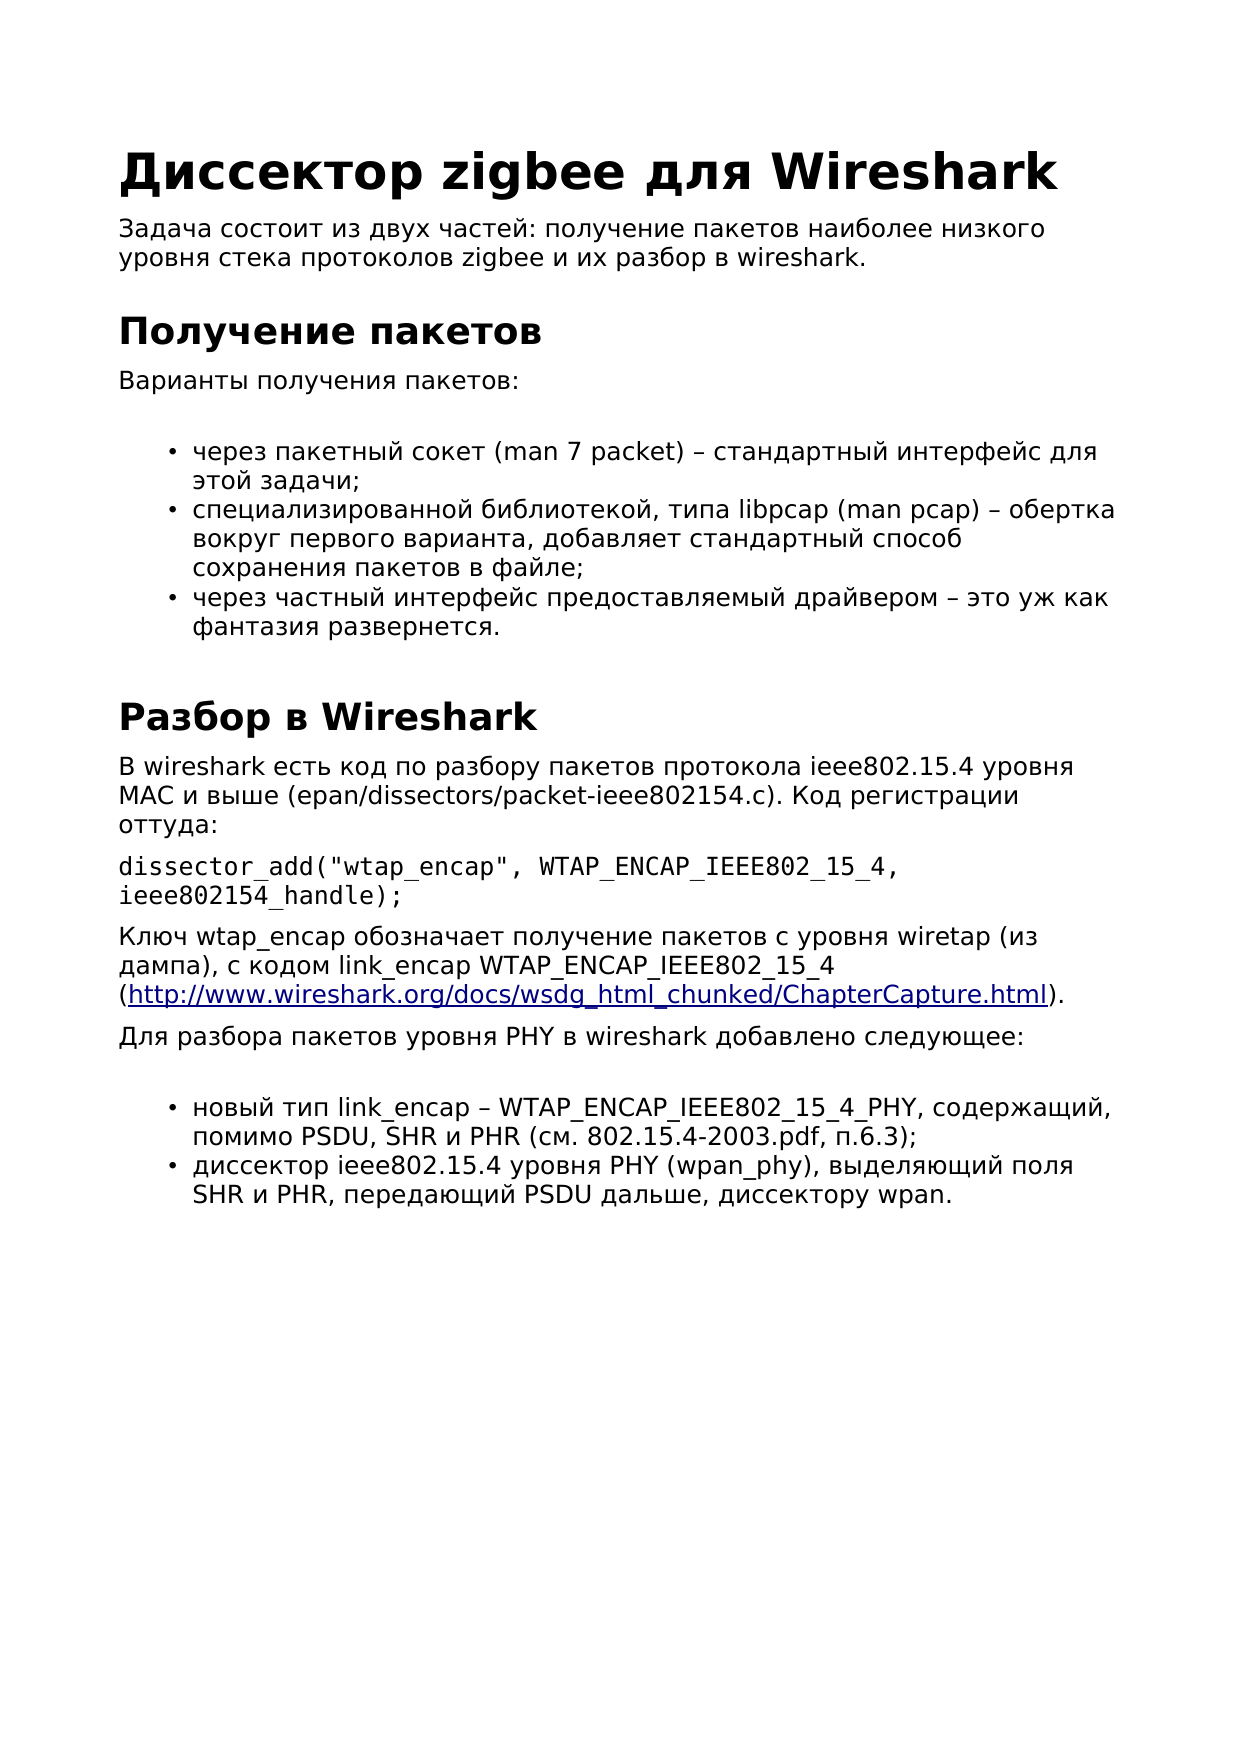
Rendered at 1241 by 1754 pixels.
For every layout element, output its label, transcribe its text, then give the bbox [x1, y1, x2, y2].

text dissector_add("wtap_encap", WTAP_ENCAP_IEEE802_15_4, ieee802154_handle); [118, 852, 1122, 910]
text Варианты получения пакетов: [118, 366, 1122, 395]
list специализированной библиотекой, типа libpcap (man pcap) – обертка вокруг первого варианта, добавляет стандартный способ сохранения пакетов в файле; [177, 495, 1122, 583]
text Задача состоит из двух частей: получение пакетов наиболее низкого уровня стека протоколов zigbee и их разбор в wireshark. [118, 214, 1122, 272]
list через частный интерфейс предоставляемый драйвером – это уж как фантазия развернется. [177, 583, 1122, 641]
subtitle Разбор в Wireshark [118, 696, 1122, 739]
text Ключ wtap_encap обозначает получение пакетов с уровня wiretap (из дампа), с кодом link_encap WTAP_ENCAP_IEEE802_15_4 (http://www.wireshark.org/docs/wsdg_html_chunked/ChapterCapture.html). [118, 922, 1122, 1009]
subtitle Получение пакетов [118, 310, 1122, 353]
list диссектор ieee802.15.4 уровня PHY (wpan_phy), выделяющий поля SHR и PHR, передающий PSDU дальше, диссектору wpan. [177, 1151, 1122, 1210]
list через пакетный сокет (man 7 packet) – стандартный интерфейс для этой задачи; [177, 437, 1122, 495]
list новый тип link_encap – WTAP_ENCAP_IEEE802_15_4_PHY, содержащий, помимо PSDU, SHR и PHR (см. 802.15.4-2003.pdf, п.6.3); [177, 1093, 1122, 1151]
subtitle Диссектор zigbee для Wireshark [118, 143, 1122, 201]
text В wireshark есть код по разбору пакетов протокола ieee802.15.4 уровня MAC и выше (epan/dissectors/packet-ieee802154.c). Код регистрации оттуда: [118, 752, 1122, 839]
text Для разбора пакетов уровня PHY в wireshark добавлено следующее: [118, 1022, 1122, 1051]
